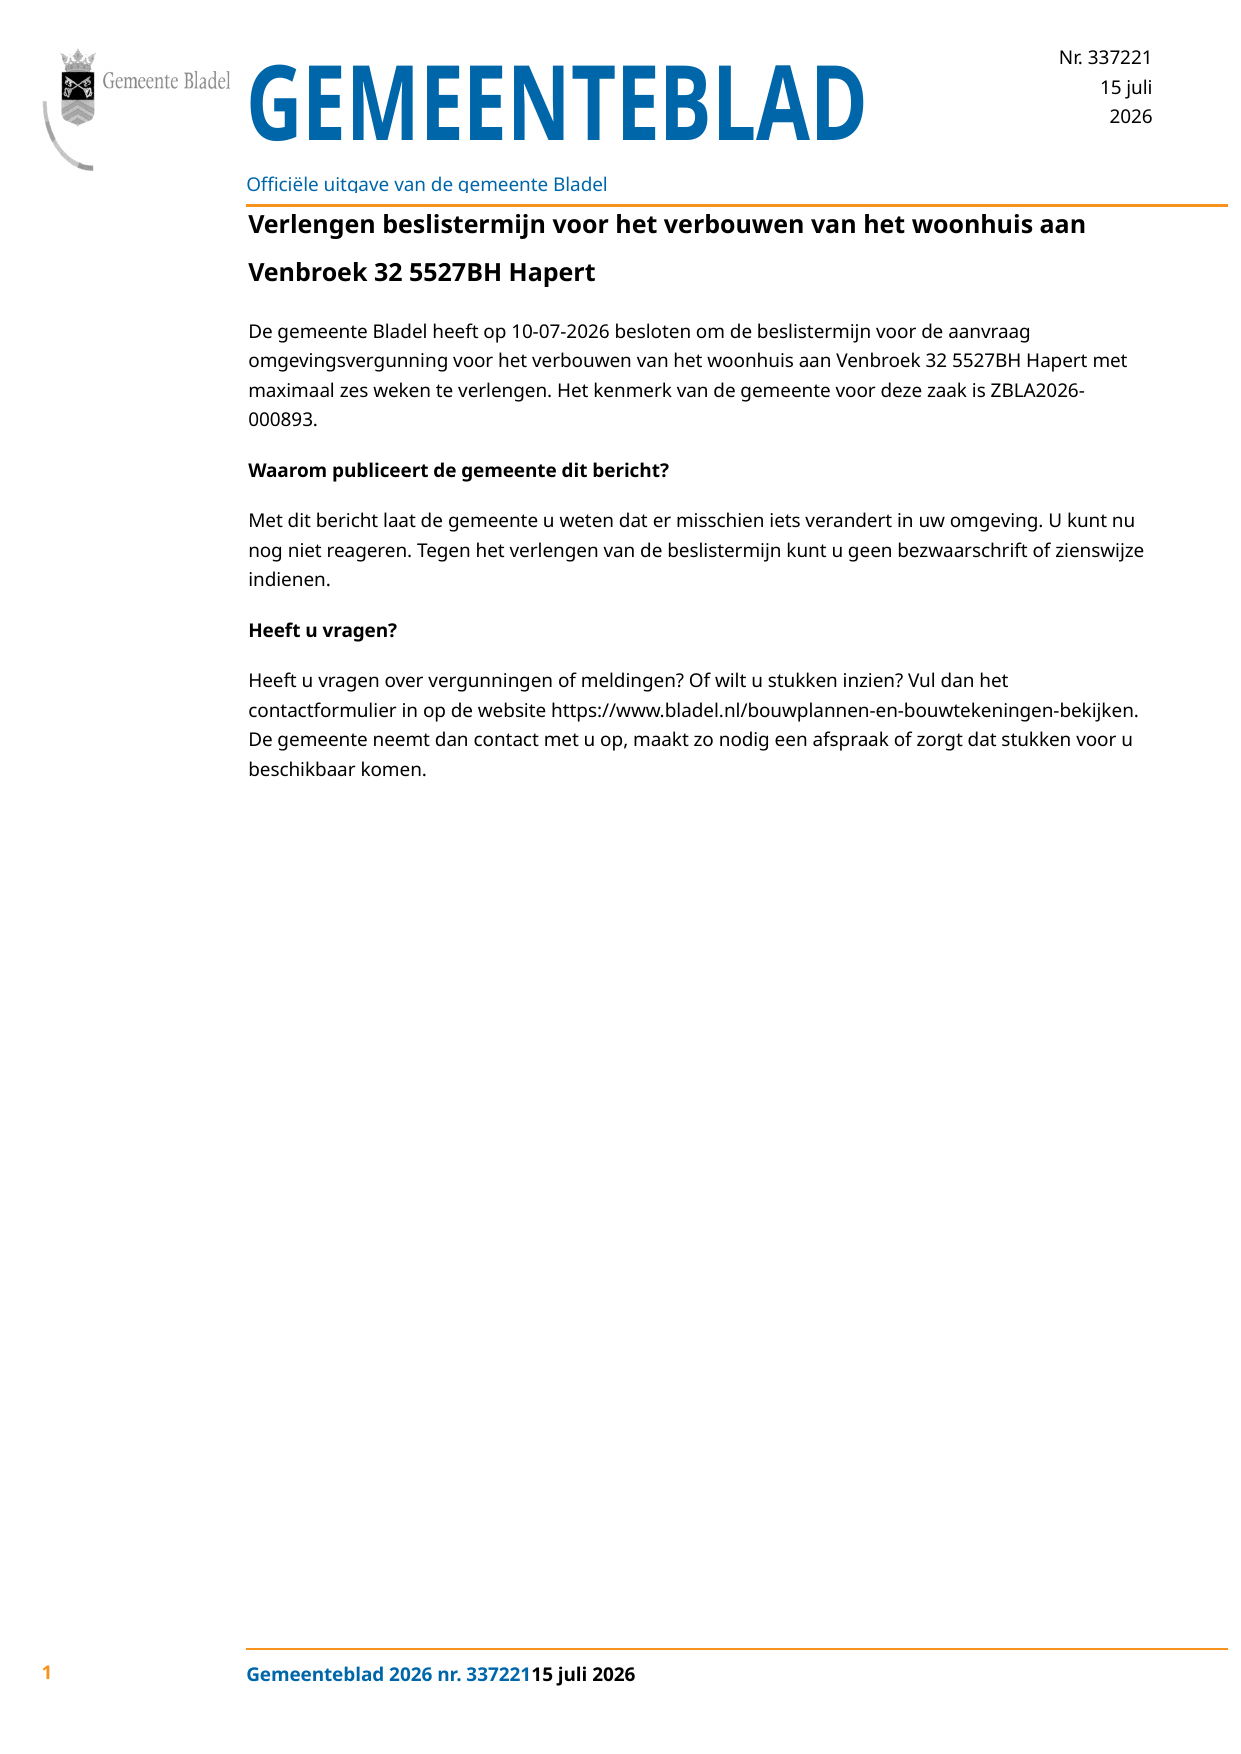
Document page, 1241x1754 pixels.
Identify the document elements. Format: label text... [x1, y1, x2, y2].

text De gemeente Bladel heeft op 10-07-2026 besloten om de beslistermijn voor de aanvraag omgevingsvergunning voor het verbouwen van het woonhuis aan Venbroek 32 5527BH Hapert met maximaal zes weken te verlengen. Het kenmerk van de gemeente voor deze zaak is ZBLA2026-000893. [248, 318, 1152, 432]
text Met dit bericht laat de gemeente u weten dat er misschien iets verandert in uw omgeving. U kunt nu nog niet reageren. Tegen het verlengen van de beslistermijn kunt u geen bezwaarschrift of zienswijze indienen. [248, 507, 1152, 592]
picture [41, 47, 231, 172]
text Heeft u vragen over vergunningen of meldingen? Of wilt u stukken inzien? Vul dan het contactformulier in op de website https://www.bladel.nl/bouwplannen-en-bouwtekeningen-bekijken. De gemeente neemt dan contact met u op, maakt zo nodig een afspraak of zorgt dat stukken voor u beschikbaar komen. [248, 667, 1152, 782]
text Heeft u vragen? [248, 617, 1152, 643]
text Waarom publiceert de gemeente dit bericht? [248, 457, 1152, 483]
text Verlengen beslistermijn voor het verbouwen van het woonhuis aan Venbroek 32 5527BH Hapert [248, 207, 1152, 288]
